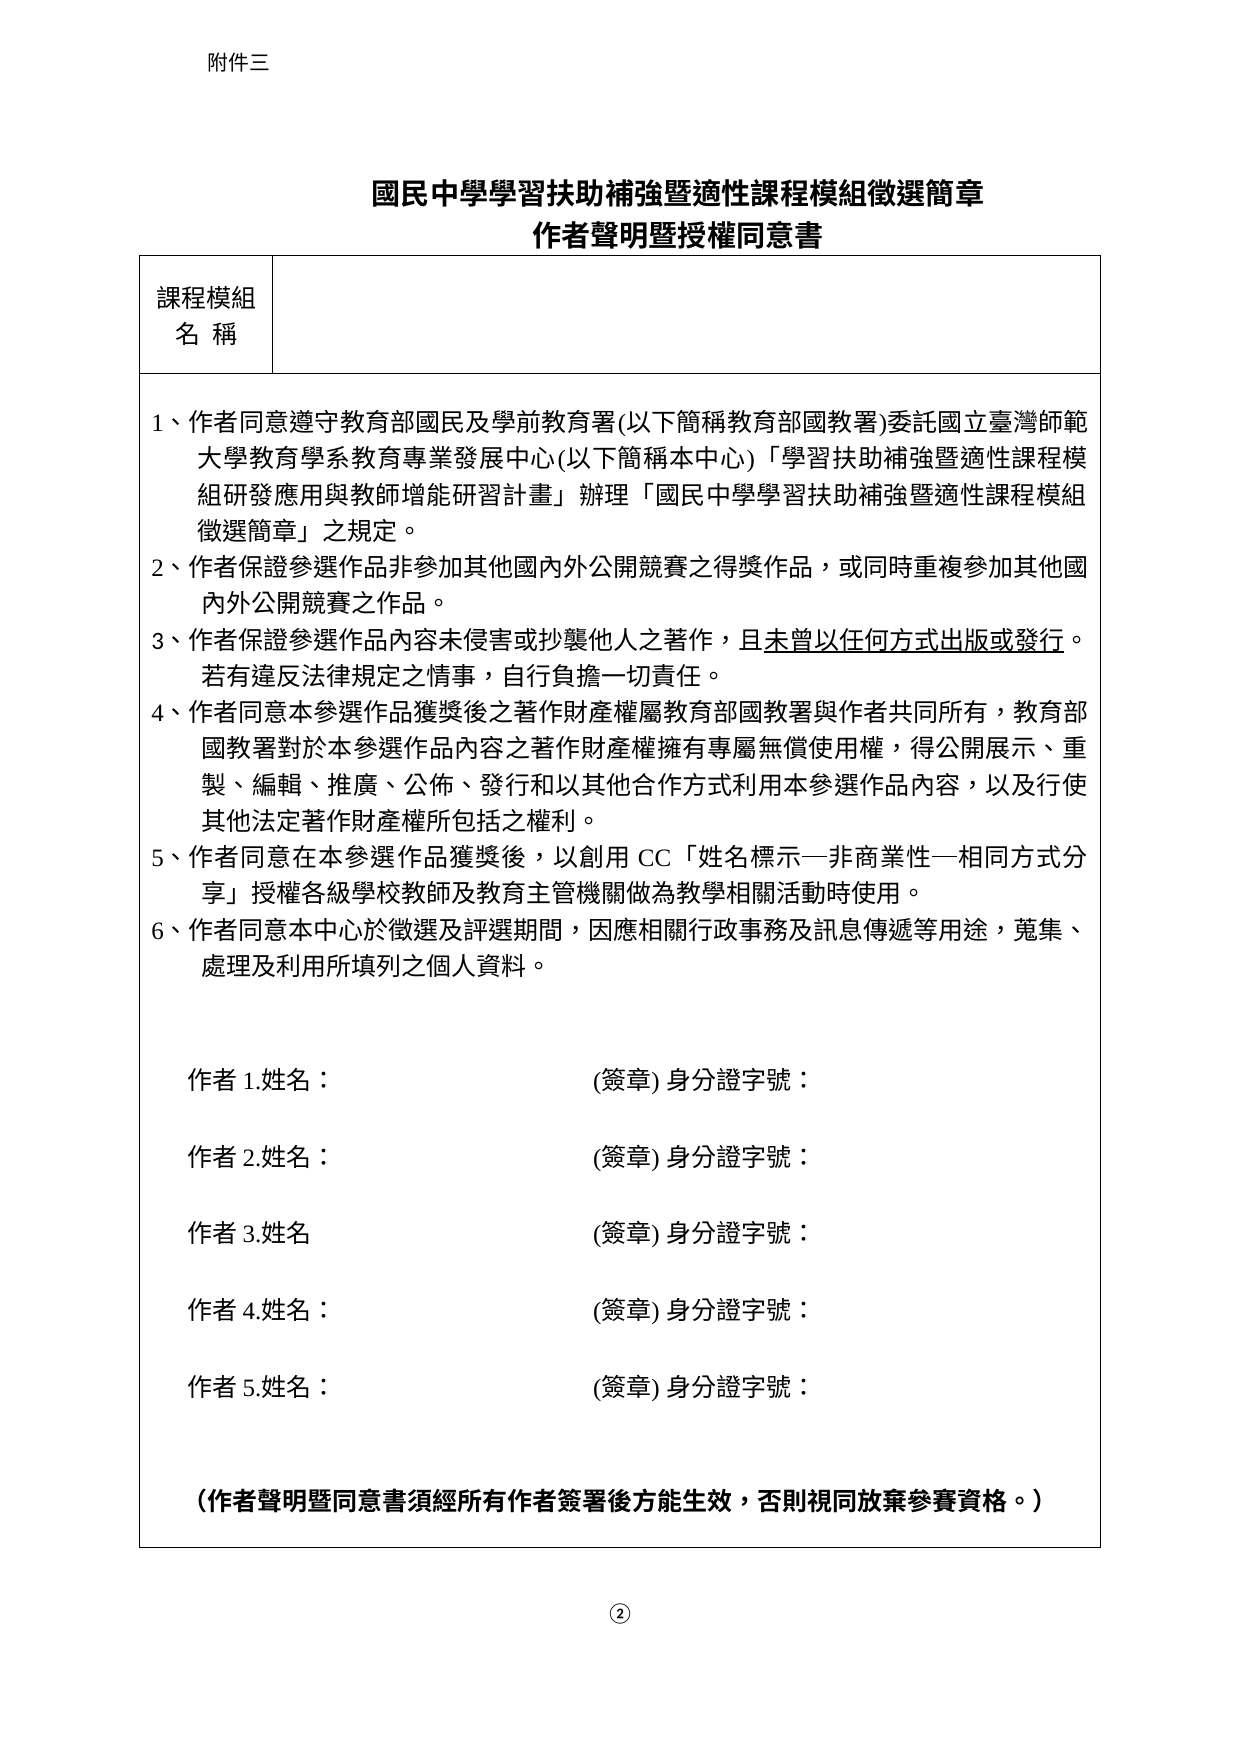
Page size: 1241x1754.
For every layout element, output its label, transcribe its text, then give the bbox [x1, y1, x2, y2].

table_cell 作者同意遵守教育部國民及學前教育署(以下簡稱教育部國教署)委託國立臺灣師範大學教育學系教育專業發展中心(以下簡稱本中心)「學習扶助補強暨適性課程模組研發應用與教師增能研習計畫」辦理「國民中學學習扶助補強暨適性課程模組徵選簡章」之規定。 作者保證參選作品非參加其他國內外公開競賽之得獎作品，或同時重複參加其他國內外公開競賽之作品。 作者保證參選作品內容未侵害或抄襲他人之著作，且未曾以任何方式出版或發行。若有違反法律規定之情事，自行負擔一切責任。 作者同意本參選作品獲獎後之著作財產權屬教育部國教署與作者共同所有，教育部國教署對於本參選作品內容之著作財產權擁有專屬無償使用權，得公開展示、重製、編輯、推廣、公佈、發行和以其他合作方式利用本參選作品內容，以及行使其他法定著作財產權所包括之權利。 作者同意在本參選作品獲獎後，以創用CC「姓名標示─非商業性─相同方式分享」授權各級學校教師及教育主管機關做為教學相關活動時使用。 作者同意本中心於徵選及評選期間，因應相關行政事務及訊息傳遞等用途，蒐集、處理及利用所填列之個人資料。 （作者聲明暨同意書須經所有作者簽署後方能生效，否則視同放棄參賽資格。） [140, 374, 1100, 1547]
table_cell 作者2.姓名： [176, 1117, 582, 1194]
table_cell 作者3.姓名 [176, 1194, 582, 1271]
table_header 課程模組 名 稱 [140, 256, 272, 373]
table_cell 作者5.姓名： [176, 1347, 582, 1424]
table_cell 作者4.姓名： [176, 1271, 582, 1347]
text 國民中學學習扶助補強暨適性課程模組徵選簡章 [187, 39, 1053, 242]
table_cell (簽章) 身分證字號： [582, 1347, 1068, 1424]
table_cell (簽章) 身分證字號： [582, 1194, 1068, 1271]
table_header 作者1.姓名： [176, 1040, 582, 1117]
table_header (簽章) 身分證字號： [582, 1040, 1068, 1117]
table_header [273, 256, 1100, 373]
table_cell (簽章) 身分證字號： [582, 1271, 1068, 1347]
text 作者聲明暨授權同意書 [187, 212, 1053, 255]
table_cell (簽章) 身分證字號： [582, 1117, 1068, 1194]
text 附件三 [202, 46, 287, 76]
